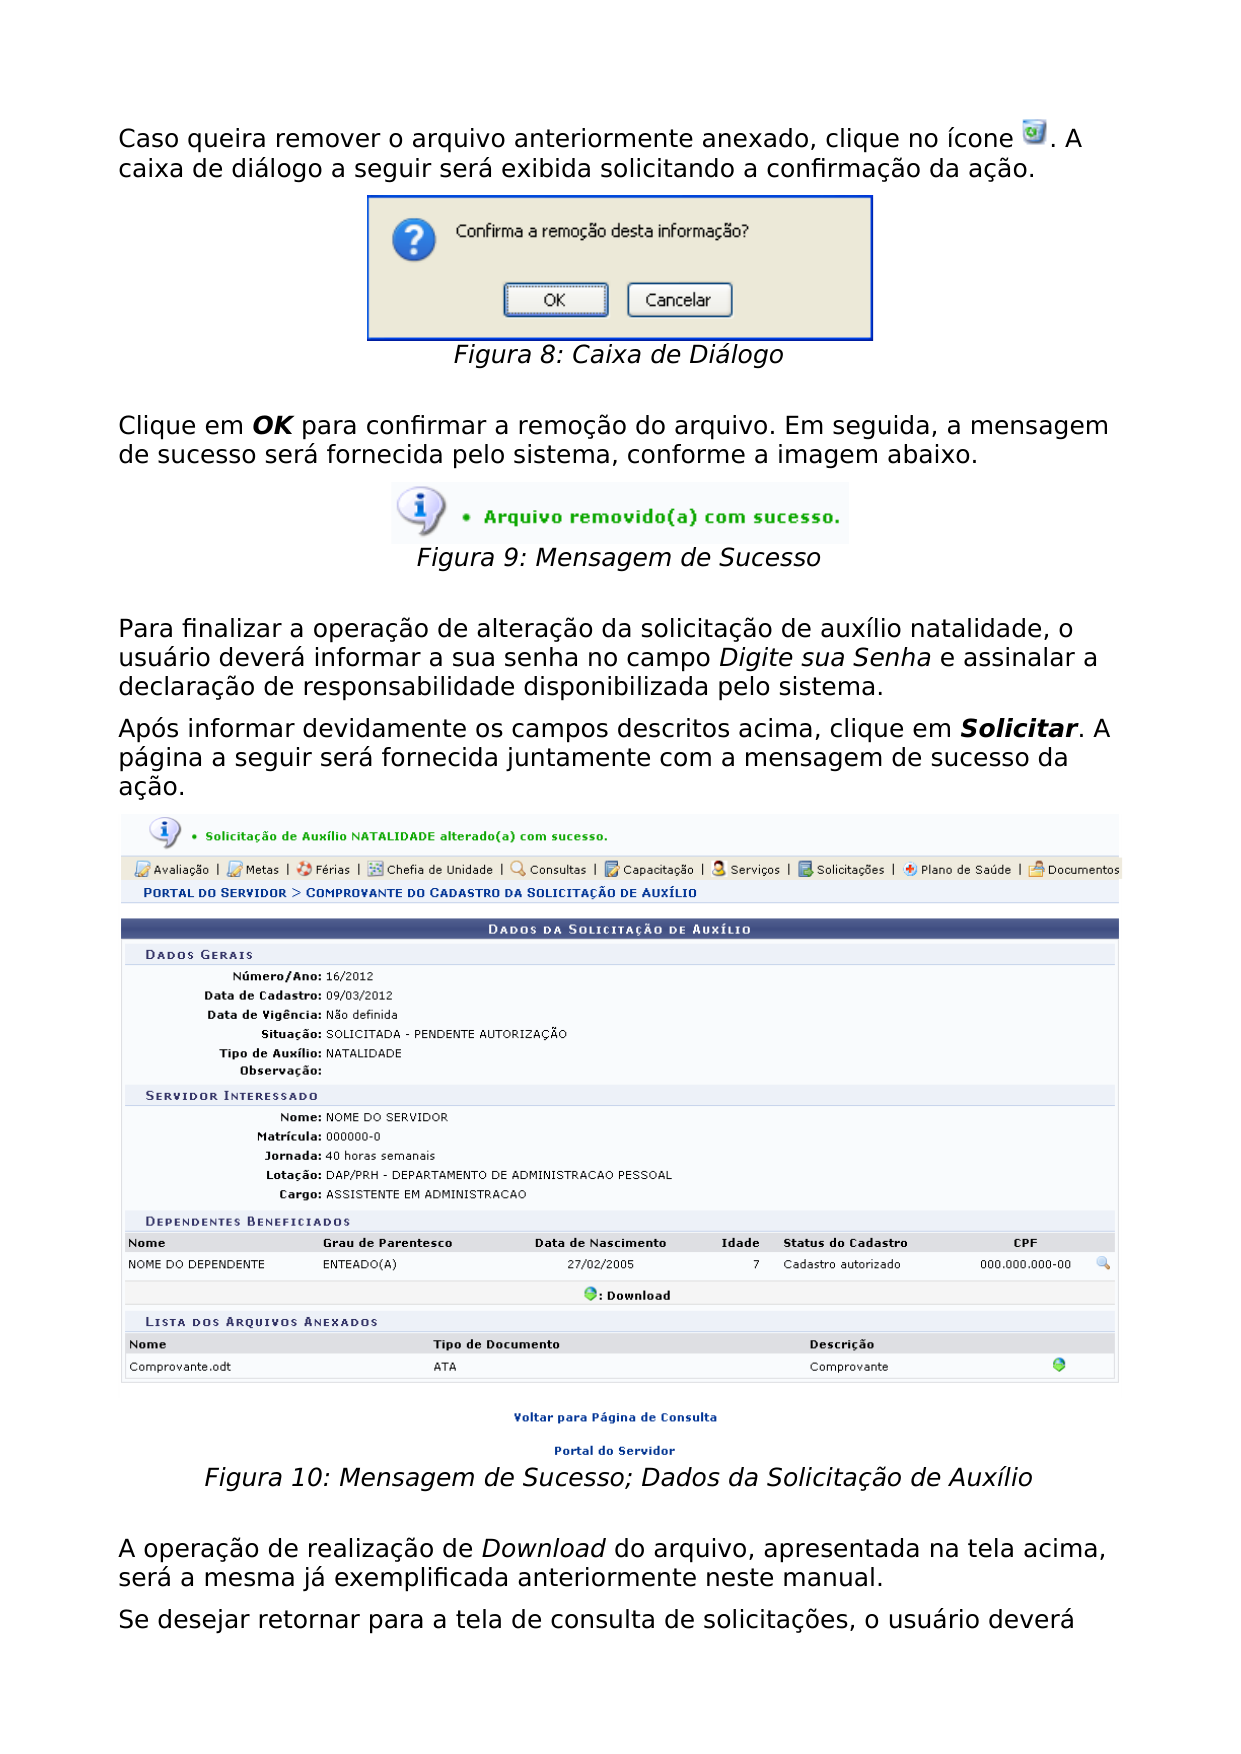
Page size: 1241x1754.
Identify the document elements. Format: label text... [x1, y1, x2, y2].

text Figura 8: Caixa de Diálogo [367, 341, 873, 370]
text Se desejar retornar para a tela de consulta de solicitações, o usuário deverá [118, 1605, 1122, 1634]
picture [391, 482, 849, 544]
text Após informar devidamente os campos descritos acima, clique em Solicitar. A página a seguir será fornecida juntamente com a mensagem de sucesso da ação. [118, 714, 1122, 802]
text Clique em OK para confirmar a remoção do arquivo. Em seguida, a mensagem de sucesso será fornecida pelo sistema, conforme a imagem abaixo. [118, 412, 1122, 470]
text Para finalizar a operação de alteração da solicitação de auxílio natalidade, o usuário deverá informar a sua senha no campo Digite sua Senha e assinalar a declaração de responsabilidade disponibilizada pelo sistema. [118, 614, 1122, 702]
text Caso queira remover o arquivo anteriormente anexado, clique no ícone . A caixa de diálogo a seguir será exibida solicitando a confirmação da ação. [118, 118, 1122, 183]
text A operação de realização de Download do arquivo, apresentada na tela acima, será a mesma já exemplificada anteriormente neste manual. [118, 1534, 1122, 1593]
text Figura 10: Mensagem de Sucesso; Dados da Solicitação de Auxílio [118, 1464, 1122, 1493]
picture [1022, 118, 1050, 148]
text Figura 9: Mensagem de Sucesso [391, 544, 849, 572]
picture [118, 814, 1123, 1464]
picture [367, 195, 874, 341]
